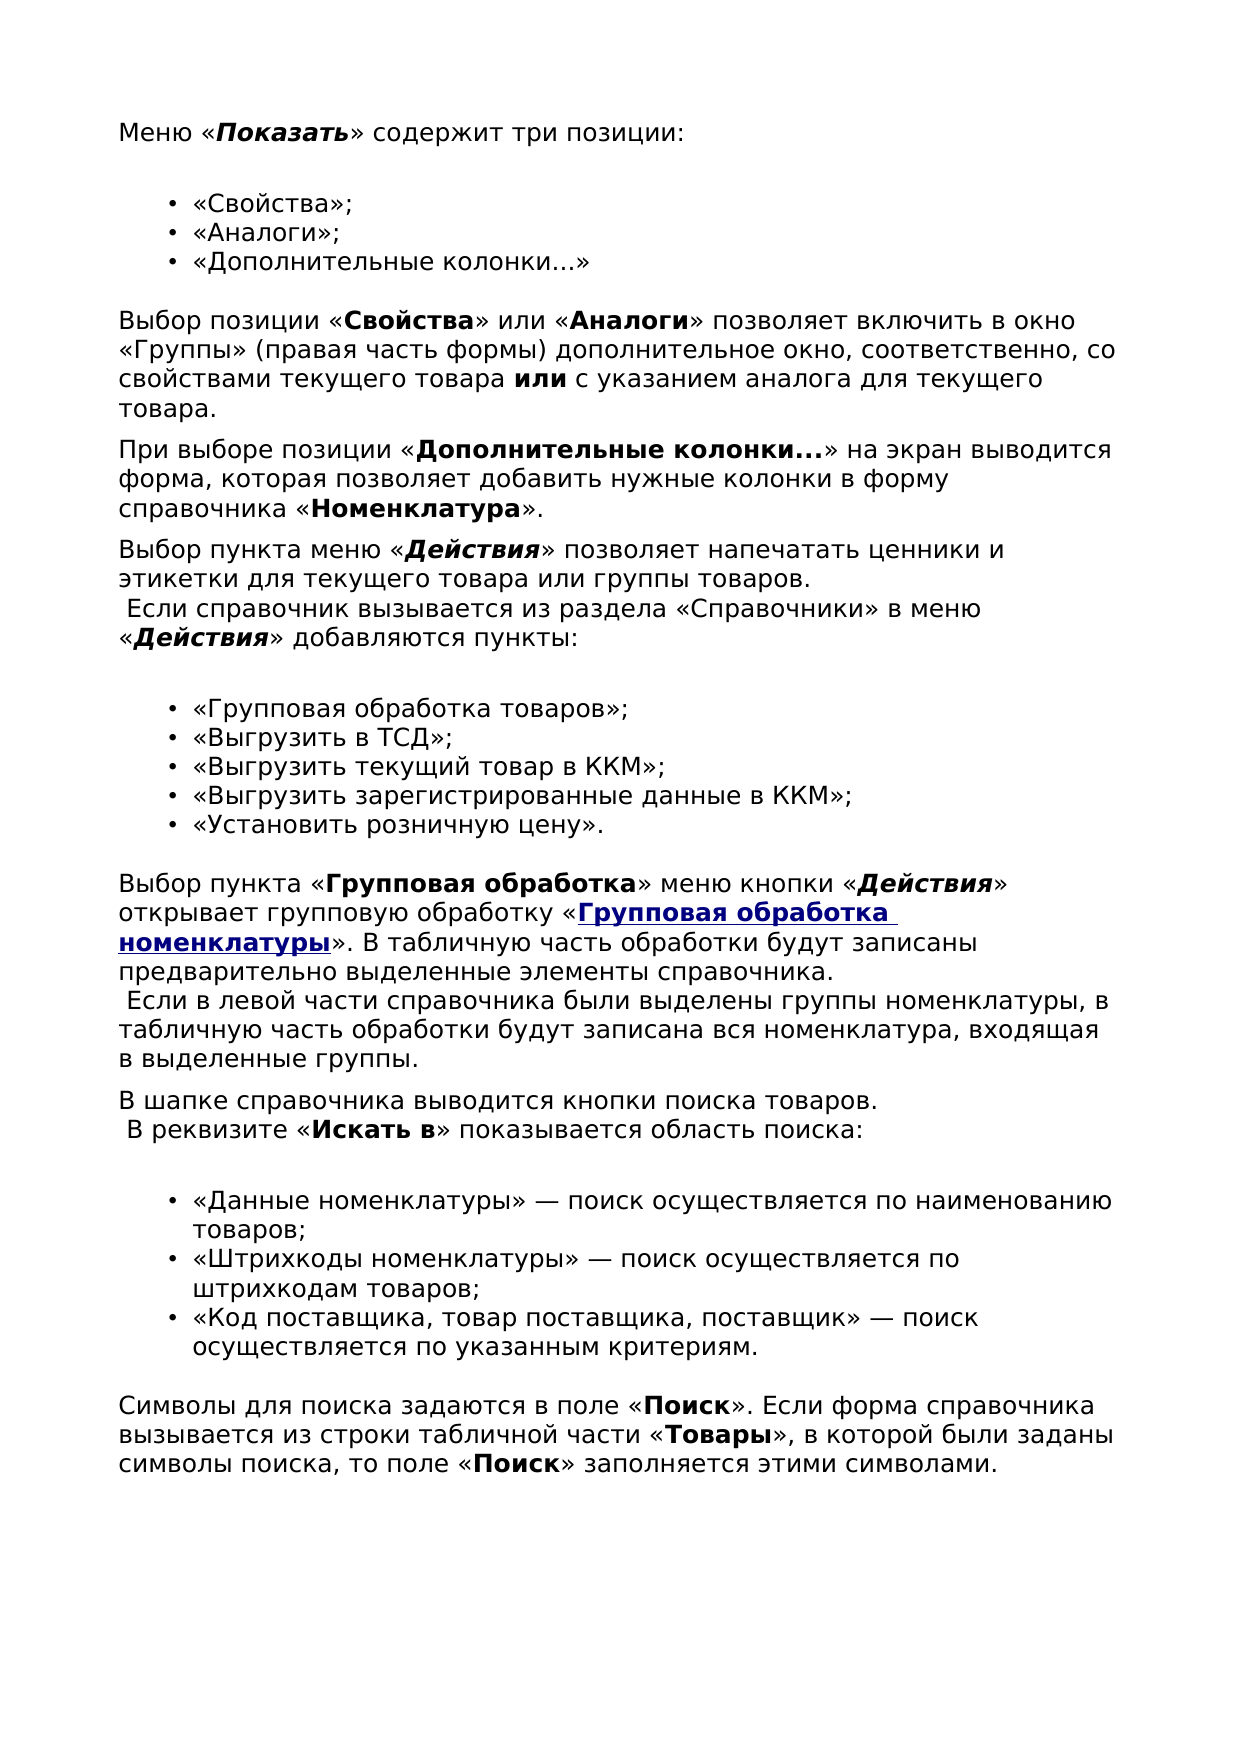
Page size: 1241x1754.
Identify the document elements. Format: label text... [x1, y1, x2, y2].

list «Код поставщика, товар поставщика, поставщик» — поиск осуществляется по указанным критериям. [177, 1303, 1122, 1361]
text Выбор пункта «Групповая обработка» меню кнопки «Действия» открывает групповую обработку «Групповая обработка номенклатуры». В табличную часть обработки будут записаны предварительно выделенные элементы справочника. Если в левой части справочника были выделены группы номенклатуры, в табличную часть обработки будут записана вся номенклатура, входящая в выделенные группы. [118, 869, 1122, 1073]
text В шапке справочника выводится кнопки поиска товаров. В реквизите «Искать в» показывается область поиска: [118, 1086, 1122, 1144]
list «Свойства»; [177, 189, 1122, 218]
text Меню «Показать» содержит три позиции: [118, 118, 1122, 147]
text При выборе позиции «Дополнительные колонки...» на экран выводится форма, которая позволяет добавить нужные колонки в форму справочника «Номенклатура». [118, 435, 1122, 523]
list «Выгрузить в ТСД»; [177, 723, 1122, 752]
text Выбор пункта меню «Действия» позволяет напечатать ценники и этикетки для текущего товара или группы товаров. Если справочник вызывается из раздела «Справочники» в меню «Действия» добавляются пункты: [118, 535, 1122, 652]
list «Выгрузить зарегистрированные данные в ККМ»; [177, 782, 1122, 811]
list «Выгрузить текущий товар в ККМ»; [177, 752, 1122, 782]
list «Групповая обработка товаров»; [177, 694, 1122, 723]
list «Данные номенклатуры» — поиск осуществляется по наименованию товаров; [177, 1186, 1122, 1245]
list «Установить розничную цену». [177, 811, 1122, 840]
list «Дополнительные колонки...» [177, 248, 1122, 277]
text Символы для поиска задаются в поле «Поиск». Если форма справочника вызывается из строки табличной части «Товары», в которой были заданы символы поиска, то поле «Поиск» заполняется этими символами. [118, 1391, 1122, 1478]
text Выбор позиции «Свойства» или «Аналоги» позволяет включить в окно «Группы» (правая часть формы) дополнительное окно, соответственно, со свойствами текущего товара или с указанием аналога для текущего товара. [118, 306, 1122, 423]
list «Штрихкоды номенклатуры» — поиск осуществляется по штрихкодам товаров; [177, 1245, 1122, 1303]
list «Аналоги»; [177, 218, 1122, 248]
